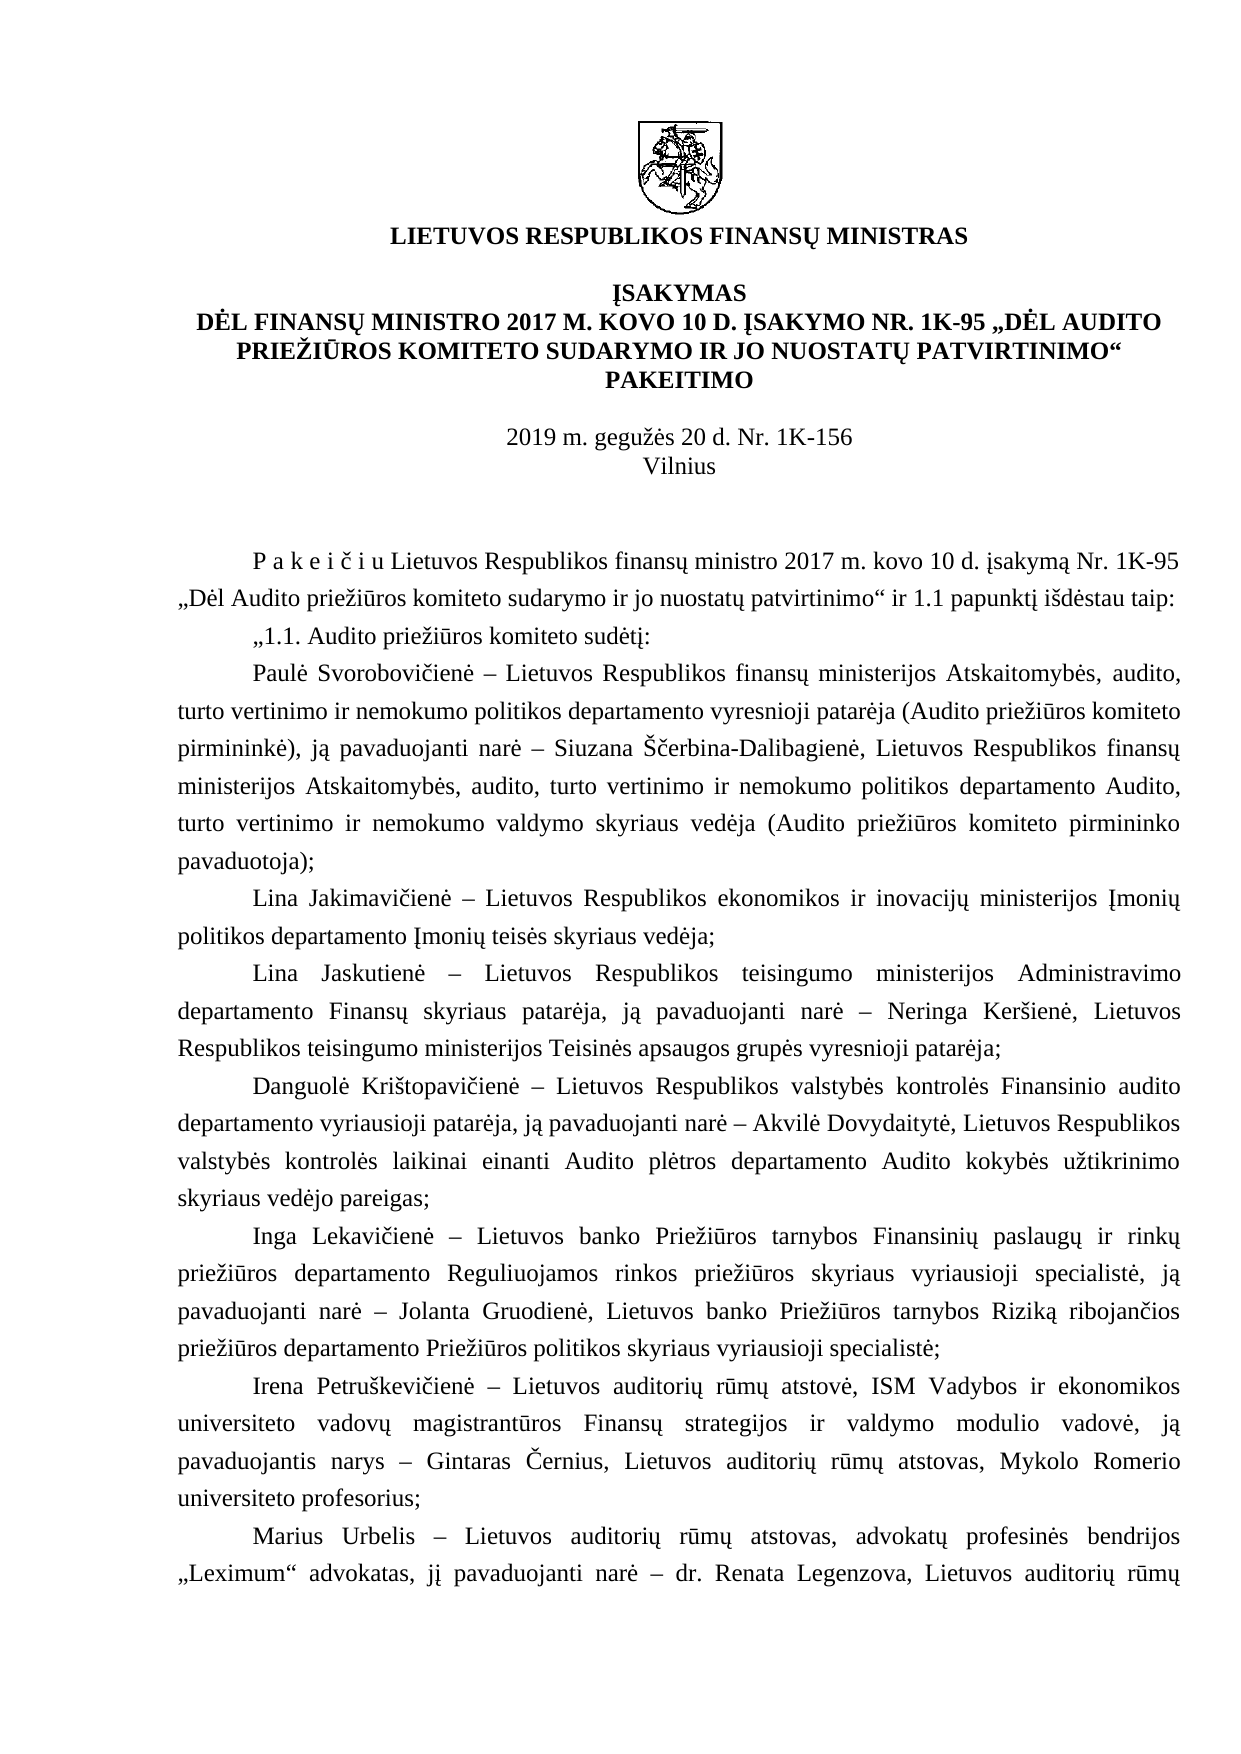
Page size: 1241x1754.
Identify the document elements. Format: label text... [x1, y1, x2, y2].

text ĮSAKYMAS [177, 278, 1181, 307]
text Lina Jakimavičienė – Lietuvos Respublikos ekonomikos ir inovacijų ministerijos Įmonių politikos departamento Įmonių teisės skyriaus vedėja; [177, 875, 1181, 950]
text P a k e i č i u Lietuvos Respublikos finansų ministro 2017 m. kovo 10 d. įsakymą Nr. 1K-95 „Dėl Audito priežiūros komiteto sudarymo ir jo nuostatų patvirtinimo“ ir 1.1 papunktį išdėstau taip: [177, 537, 1181, 612]
text Paulė Svorobovičienė – Lietuvos Respublikos finansų ministerijos Atskaitomybės, audito, turto vertinimo ir nemokumo politikos departamento vyresnioji patarėja (Audito priežiūros komiteto pirmininkė), ją pavaduojanti narė – Siuzana Ščerbina-Dalibagienė, Lietuvos Respublikos finansų ministerijos Atskaitomybės, audito, turto vertinimo ir nemokumo politikos departamento Audito, turto vertinimo ir nemokumo valdymo skyriaus vedėja (Audito priežiūros komiteto pirmininko pavaduotoja); [177, 650, 1181, 875]
text Irena Petruškevičienė – Lietuvos auditorių rūmų atstovė, ISM Vadybos ir ekonomikos universiteto vadovų magistrantūros Finansų strategijos ir valdymo modulio vadovė, ją pavaduojantis narys – Gintaras Černius, Lietuvos auditorių rūmų atstovas, Mykolo Romerio universiteto profesorius; [177, 1362, 1181, 1512]
text 2019 m. gegužės 20 d. Nr. 1K-156 [177, 422, 1181, 451]
text Marius Urbelis – Lietuvos auditorių rūmų atstovas, advokatų profesinės bendrijos „Leximum“ advokatas, jį pavaduojanti narė – dr. Renata Legenzova, Lietuvos auditorių rūmų [177, 1512, 1181, 1587]
text Danguolė Krištopavičienė – Lietuvos Respublikos valstybės kontrolės Finansinio audito departamento vyriausioji patarėja, ją pavaduojanti narė – Akvilė Dovydaitytė, Lietuvos Respublikos valstybės kontrolės laikinai einanti Audito plėtros departamento Audito kokybės užtikrinimo skyriaus vedėjo pareigas; [177, 1062, 1181, 1212]
text DĖL FINANSŲ MINISTRO 2017 M. KOVO 10 D. ĮSAKYMO NR. 1K-95 „DĖL AUDITO PRIEŽIŪROS KOMITETO SUDARYMO IR JO NUOSTATŲ PATVIRTINIMO“ PAKEITIMO [177, 307, 1181, 393]
text Inga Lekavičienė – Lietuvos banko Priežiūros tarnybos Finansinių paslaugų ir rinkų priežiūros departamento Reguliuojamos rinkos priežiūros skyriaus vyriausioji specialistė, ją pavaduojanti narė – Jolanta Gruodienė, Lietuvos banko Priežiūros tarnybos Riziką ribojančios priežiūros departamento Priežiūros politikos skyriaus vyriausioji specialistė; [177, 1212, 1181, 1362]
text „1.1. Audito priežiūros komiteto sudėtį: [252, 612, 1181, 650]
text LIETUVOS RESPUBLIKOS FINANSŲ MINISTRAS [177, 221, 1181, 250]
text Lina Jaskutienė – Lietuvos Respublikos teisingumo ministerijos Administravimo departamento Finansų skyriaus patarėja, ją pavaduojanti narė – Neringa Keršienė, Lietuvos Respublikos teisingumo ministerijos Teisinės apsaugos grupės vyresnioji patarėja; [177, 950, 1181, 1062]
text Vilnius [177, 451, 1181, 480]
